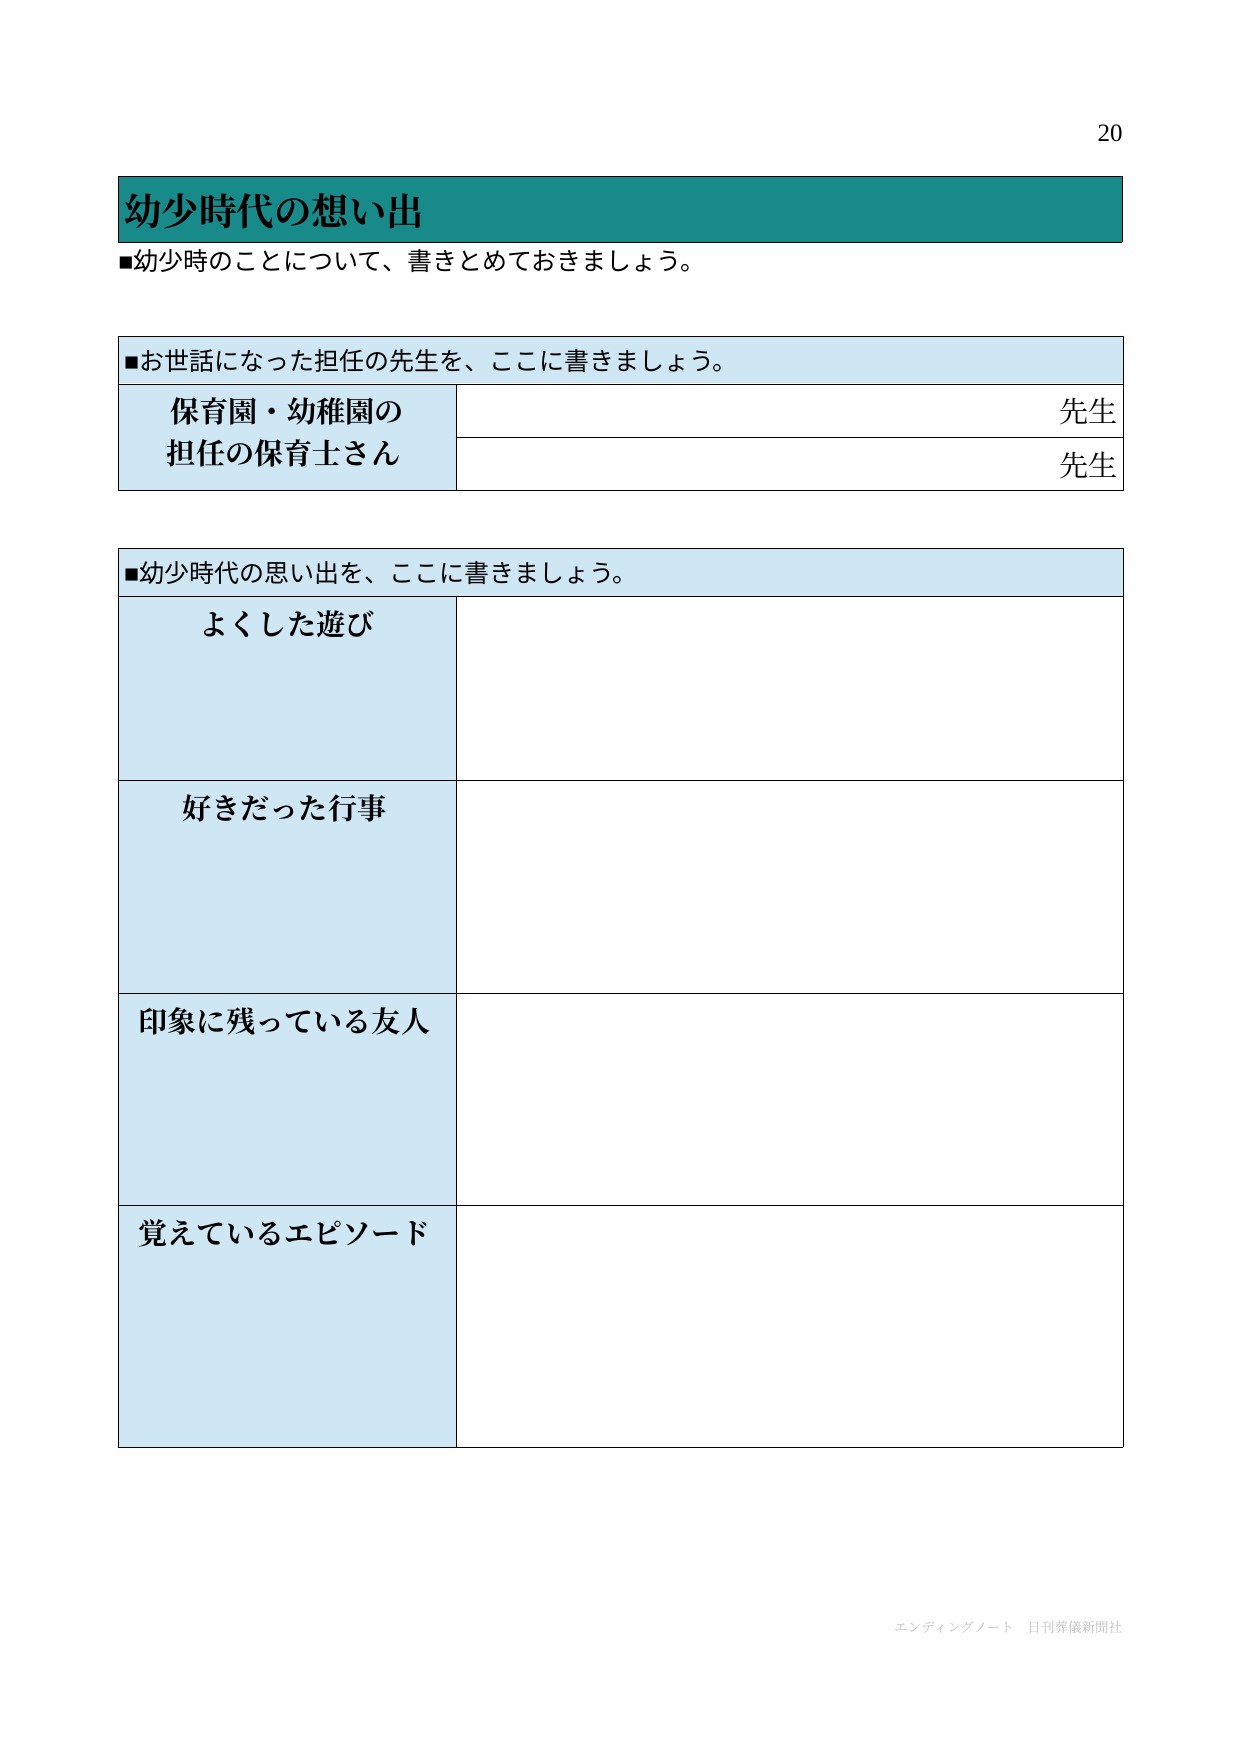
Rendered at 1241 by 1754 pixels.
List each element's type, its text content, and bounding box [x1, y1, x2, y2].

table_cell 先生 [457, 438, 1123, 490]
text ■幼少時のことについて、書きとめておきましょう。 [118, 243, 1122, 278]
table_cell 先生 [457, 385, 1123, 437]
table_header 幼少時代の想い出 [119, 177, 1122, 242]
table_cell よくした遊び [119, 597, 456, 780]
table_cell 好きだった行事 [119, 781, 456, 993]
table_cell [457, 597, 1123, 780]
table_cell [457, 781, 1123, 993]
table_header ■お世話になった担任の先生を、ここに書きましょう。 [119, 337, 1123, 383]
table_cell [457, 1206, 1123, 1447]
table_cell 印象に残っている友人 [119, 994, 456, 1205]
table_cell [457, 994, 1123, 1205]
table_cell 保育園・幼稚園の 担任の保育士さん [119, 385, 456, 490]
table_header ■幼少時代の思い出を、ここに書きましょう。 [119, 549, 1123, 596]
table_cell 覚えているエピソード [119, 1206, 456, 1447]
